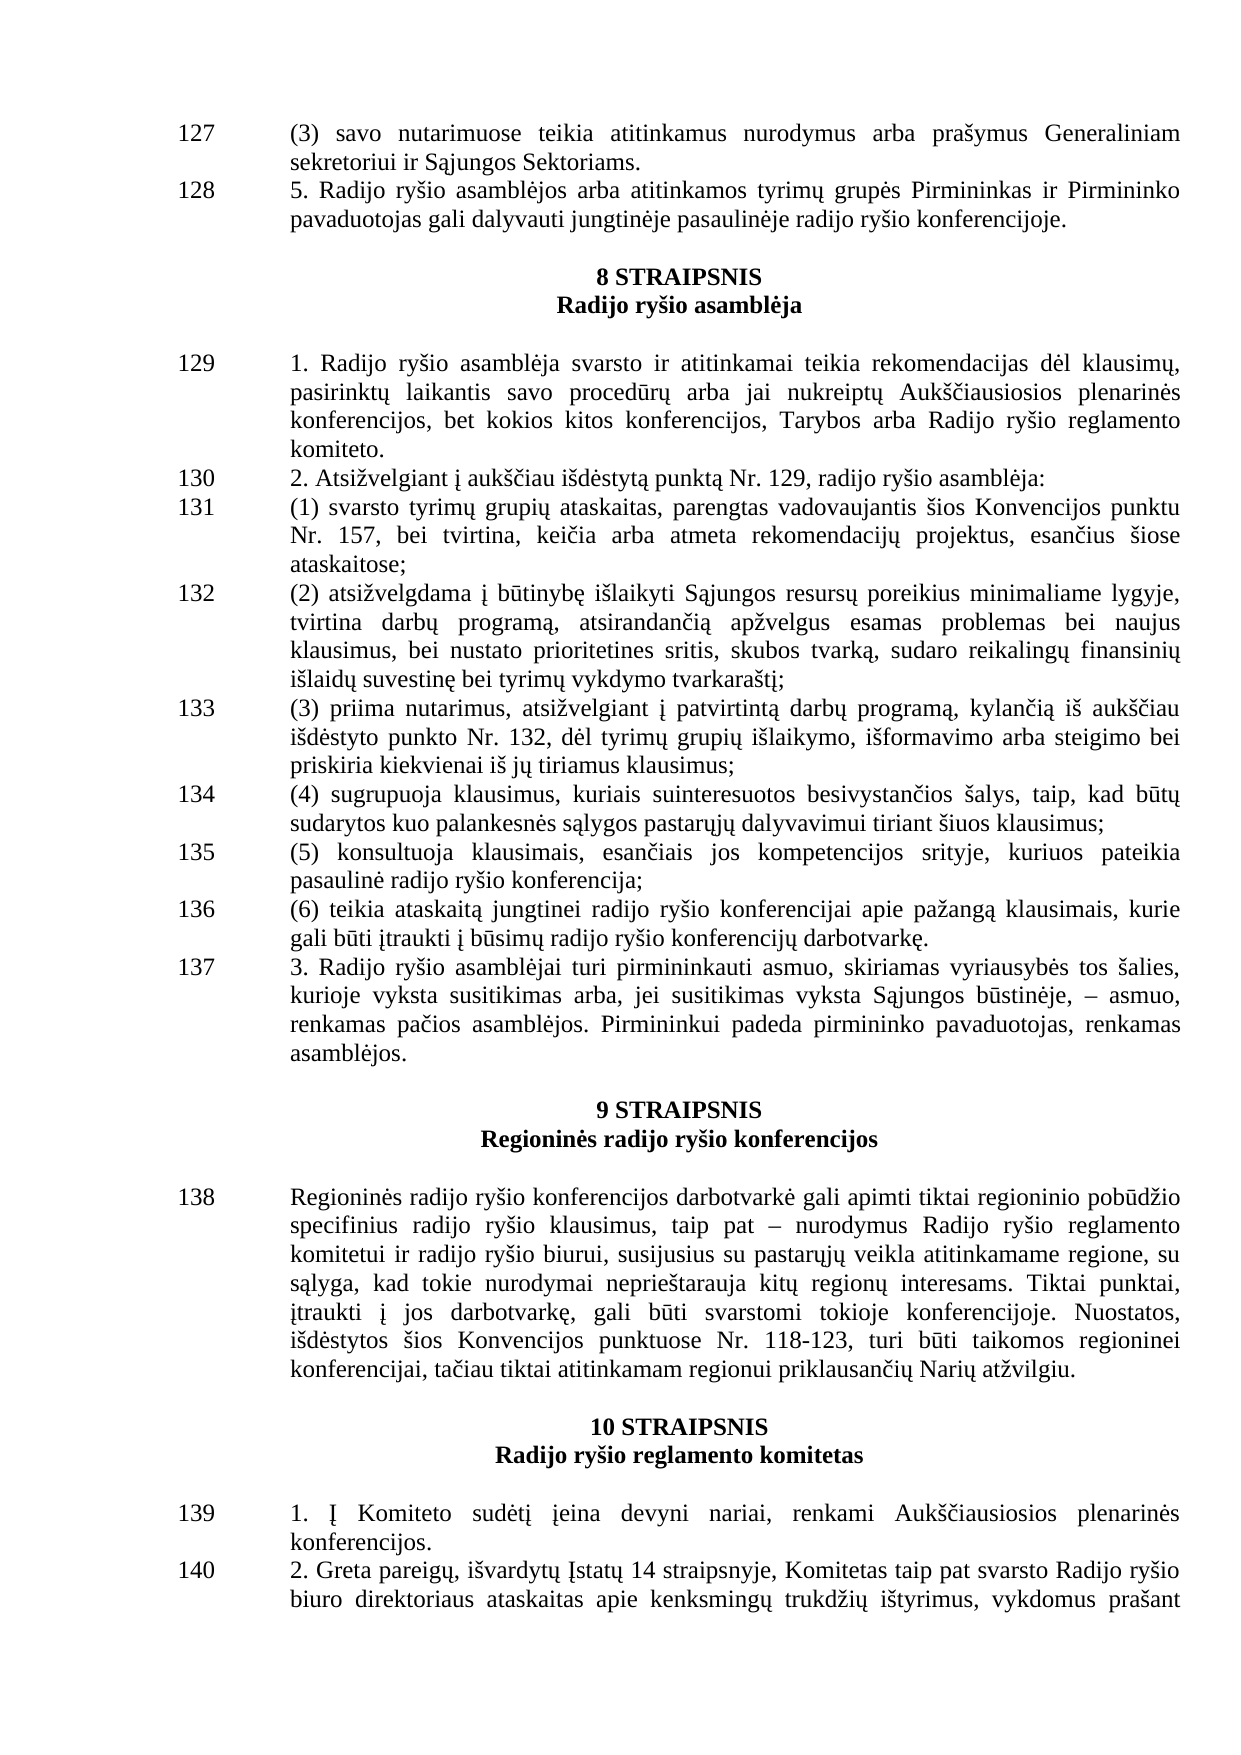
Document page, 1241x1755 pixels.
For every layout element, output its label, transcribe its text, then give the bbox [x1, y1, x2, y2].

text 131 (1) svarsto tyrimų grupių ataskaitas, parengtas vadovaujantis šios Konvencijos punktu Nr. 157, bei tvirtina, keičia arba atmeta rekomendacijų projektus, esančius šiose ataskaitose; [177, 492, 1181, 578]
text 132 (2) atsižvelgdama į būtinybę išlaikyti Sąjungos resursų poreikius minimaliame lygyje, tvirtina darbų programą, atsirandančią apžvelgus esamas problemas bei naujus klausimus, bei nustato prioritetines sritis, skubos tvarką, sudaro reikalingų finansinių išlaidų suvestinę bei tyrimų vykdymo tvarkaraštį; [177, 578, 1181, 693]
text 133 (3) priima nutarimus, atsižvelgiant į patvirtintą darbų programą, kylančią iš aukščiau išdėstyto punkto Nr. 132, dėl tyrimų grupių išlaikymo, išformavimo arba steigimo bei priskiria kiekvienai iš jų tiriamus klausimus; [177, 693, 1181, 779]
text 140 2. Greta pareigų, išvardytų Įstatų 14 straipsnyje, Komitetas taip pat svarsto Radijo ryšio biuro direktoriaus ataskaitas apie kenksmingų trukdžių ištyrimus, vykdomus prašant [177, 1556, 1181, 1613]
text 136 (6) teikia ataskaitą jungtinei radijo ryšio konferencijai apie pažangą klausimais, kurie gali būti įtraukti į būsimų radijo ryšio konferencijų darbotvarkę. [177, 894, 1181, 952]
text 9 STRAIPSNIS [177, 1096, 1181, 1124]
text 134 (4) sugrupuoja klausimus, kuriais suinteresuotos besivystančios šalys, taip, kad būtų sudarytos kuo palankesnės sąlygos pastarųjų dalyvavimui tiriant šiuos klausimus; [177, 779, 1181, 837]
text 128 5. Radijo ryšio asamblėjos arba atitinkamos tyrimų grupės Pirmininkas ir Pirmininko pavaduotojas gali dalyvauti jungtinėje pasaulinėje radijo ryšio konferencijoje. [177, 176, 1181, 233]
text 127 (3) savo nutarimuose teikia atitinkamus nurodymus arba prašymus Generaliniam sekretoriui ir Sąjungos Sektoriams. [177, 118, 1181, 176]
text 139 1. Į Komiteto sudėtį įeina devyni nariai, renkami Aukščiausiosios plenarinės konferencijos. [177, 1498, 1181, 1556]
text 10 STRAIPSNIS [177, 1412, 1181, 1441]
text Radijo ryšio reglamento komitetas [177, 1441, 1181, 1469]
text 138 Regioninės radijo ryšio konferencijos darbotvarkė gali apimti tiktai regioninio pobūdžio specifinius radijo ryšio klausimus, taip pat – nurodymus Radijo ryšio reglamento komitetui ir radijo ryšio biurui, susijusius su pastarųjų veikla atitinkamame regione, su sąlyga, kad tokie nurodymai neprieštarauja kitų regionų interesams. Tiktai punktai, įtraukti į jos darbotvarkę, gali būti svarstomi tokioje konferencijoje. Nuostatos, išdėstytos šios Konvencijos punktuose Nr. 118-123, turi būti taikomos regioninei konferencijai, tačiau tiktai atitinkamam regionui priklausančių Narių atžvilgiu. [177, 1182, 1181, 1383]
text 137 3. Radijo ryšio asamblėjai turi pirmininkauti asmuo, skiriamas vyriausybės tos šalies, kurioje vyksta susitikimas arba, jei susitikimas vyksta Sąjungos būstinėje, – asmuo, renkamas pačios asamblėjos. Pirmininkui padeda pirmininko pavaduotojas, renkamas asamblėjos. [177, 952, 1181, 1067]
text Regioninės radijo ryšio konferencijos [177, 1124, 1181, 1153]
text 135 (5) konsultuoja klausimais, esančiais jos kompetencijos srityje, kuriuos pateikia pasaulinė radijo ryšio konferencija; [177, 837, 1181, 894]
text 130 2. Atsižvelgiant į aukščiau išdėstytą punktą Nr. 129, radijo ryšio asamblėja: [177, 463, 1181, 492]
text 8 STRAIPSNIS [177, 262, 1181, 291]
text Radijo ryšio asamblėja [177, 291, 1181, 319]
text 129 1. Radijo ryšio asamblėja svarsto ir atitinkamai teikia rekomendacijas dėl klausimų, pasirinktų laikantis savo procedūrų arba jai nukreiptų Aukščiausiosios plenarinės konferencijos, bet kokios kitos konferencijos, Tarybos arba Radijo ryšio reglamento komiteto. [177, 348, 1181, 463]
